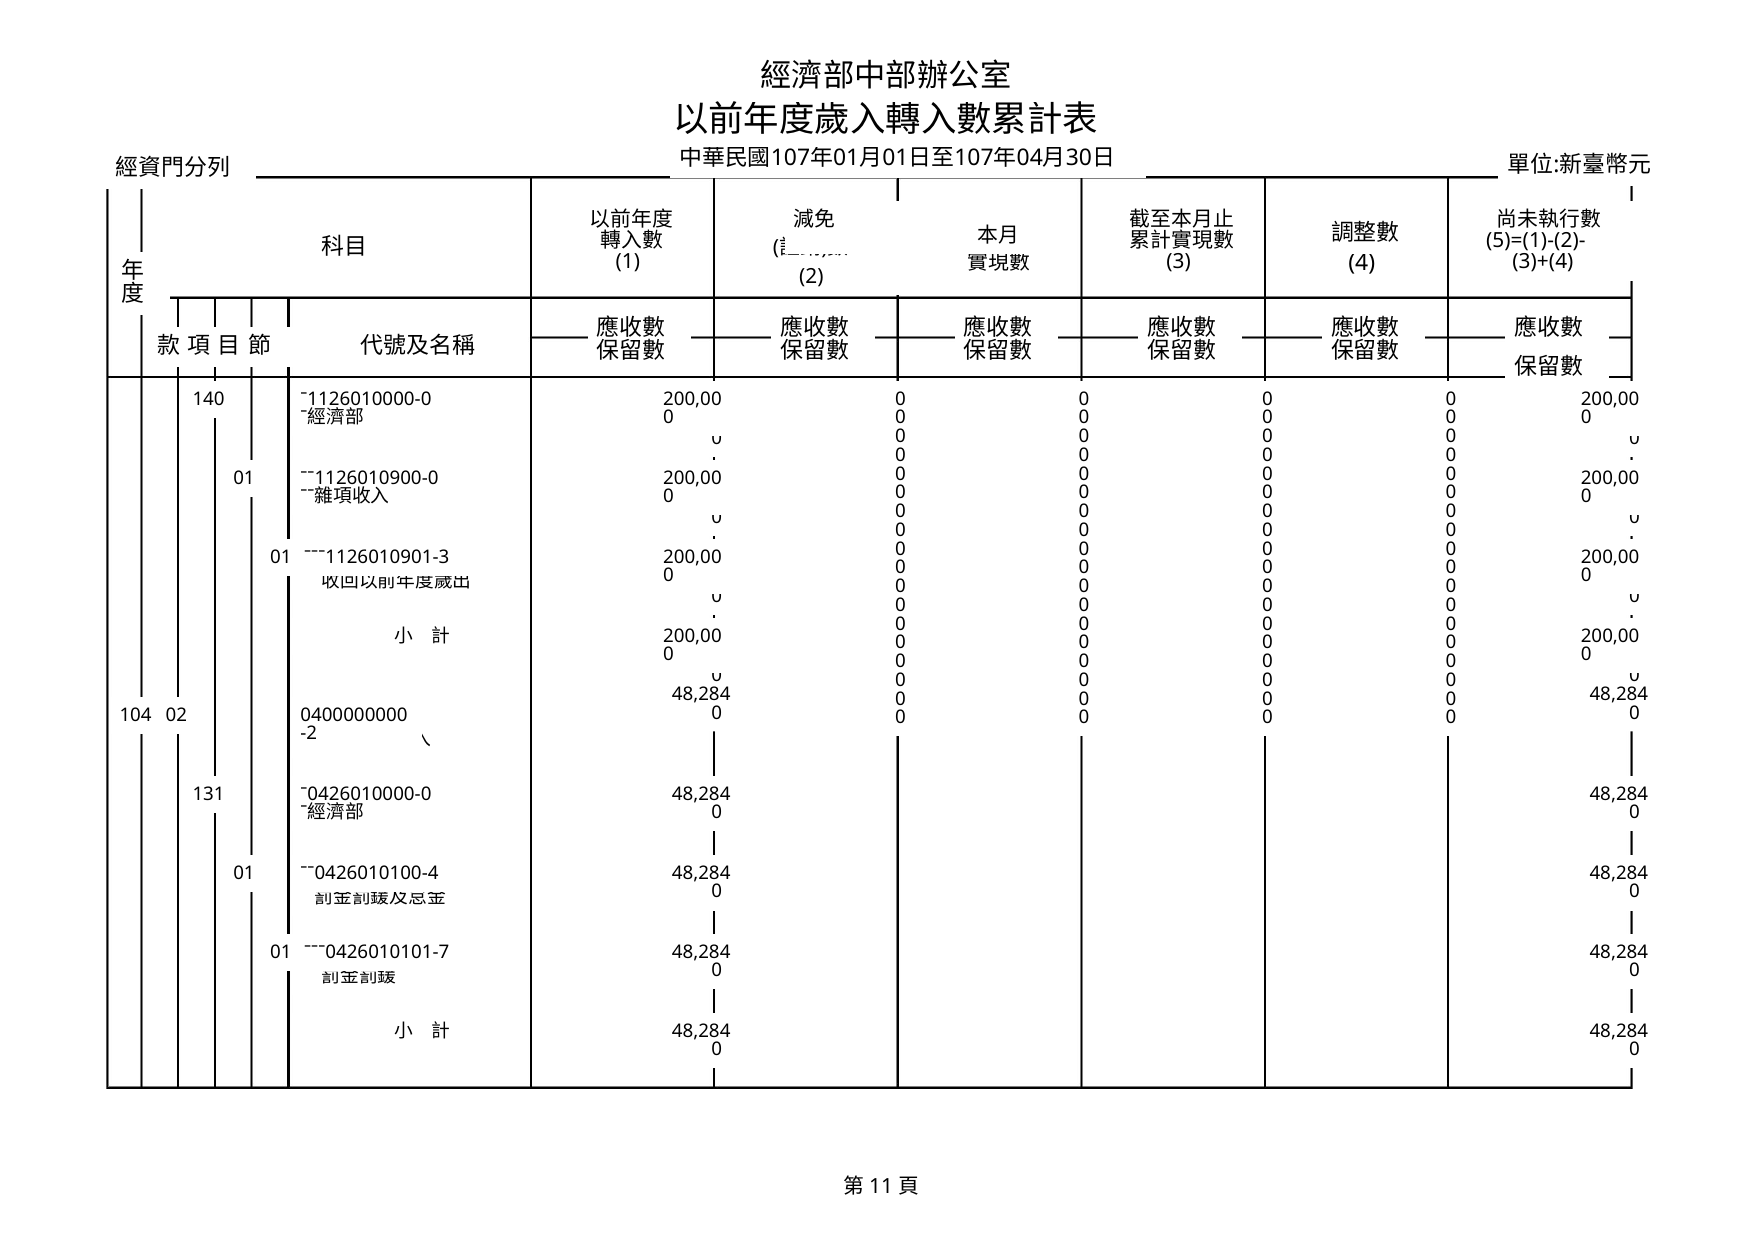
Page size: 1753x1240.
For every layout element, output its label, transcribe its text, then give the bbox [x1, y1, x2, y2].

text 應收數 [964, 317, 1049, 340]
text 01 [233, 469, 261, 488]
text 小 計 [300, 627, 461, 646]
text 0 [1445, 540, 1464, 559]
text 0 [1629, 515, 1648, 527]
text 本月 [977, 231, 1035, 245]
text 200,000 [663, 627, 731, 664]
text 應收數 [1331, 317, 1416, 340]
text 0 [895, 690, 914, 709]
text ˉˉˉ罰金罰鍰 [300, 971, 442, 986]
text 200,000 [1581, 390, 1648, 427]
text ˉˉ罰金罰鍰及怠金 [300, 889, 479, 907]
text ˉˉ雜項收入 [300, 488, 451, 507]
text 款 項 目 節 [157, 335, 307, 358]
text 48,284 [1589, 785, 1648, 804]
text 0 [711, 673, 731, 685]
text 0 [1078, 465, 1097, 484]
text 0 [1262, 427, 1281, 446]
text 200,000 [663, 469, 731, 507]
text (2) [799, 272, 1050, 287]
text 0 [1262, 634, 1281, 652]
text 0 [1078, 409, 1097, 427]
text 0 [895, 390, 914, 409]
text 0 [1262, 577, 1281, 596]
text 科目 [322, 236, 384, 259]
text 48,284 [672, 685, 731, 704]
text 0 [711, 704, 731, 723]
text 0 [1262, 559, 1281, 577]
text 0 [1078, 540, 1097, 559]
text 0 [1445, 521, 1464, 540]
text 代號及名稱 [361, 335, 492, 358]
text 0 [1078, 446, 1097, 465]
text 0 [1445, 596, 1464, 615]
text 0 [1078, 484, 1097, 502]
text 140 [192, 390, 229, 409]
text ˉˉ1126010900-0 [300, 469, 451, 488]
text 0 [1078, 615, 1097, 634]
text 0 [1262, 446, 1281, 465]
picture [106, 176, 1633, 1089]
text 0 [711, 804, 731, 823]
text 0 [1445, 427, 1464, 446]
text 0 [895, 577, 914, 596]
text 0 [1445, 484, 1464, 502]
text 保留數 [780, 340, 866, 363]
text 0 [1629, 436, 1648, 448]
text 0 [1629, 883, 1648, 902]
text 0 [711, 1041, 731, 1059]
text 0 [1078, 671, 1097, 690]
text 0 [1262, 465, 1281, 484]
text (註銷)數 [773, 238, 969, 258]
text 0 [1078, 652, 1097, 671]
text 48,284 [672, 864, 731, 883]
text 第 11 頁 [843, 1177, 940, 1197]
text 0 [1445, 652, 1464, 671]
text 0 [1078, 521, 1097, 540]
text 0 [1078, 390, 1097, 409]
text (3)+(4) [1512, 252, 1625, 272]
text 200,000 [1581, 548, 1648, 586]
text 0 [1445, 446, 1464, 465]
text 0 [895, 634, 914, 652]
text 0 [895, 596, 914, 615]
text 保留數 [964, 340, 1049, 363]
text 01 [233, 864, 261, 883]
text 0 [1445, 615, 1464, 634]
text 200,000 [663, 390, 731, 427]
text 0 [1629, 594, 1648, 606]
text 0 [1445, 709, 1464, 727]
text 0 [1262, 390, 1281, 409]
text ˉˉˉ收回以前年度歲出 [300, 573, 519, 591]
text 調整數 [1331, 222, 1416, 245]
text 01 ˉˉˉ1126010901-3 [270, 548, 469, 567]
text 應收數 [597, 317, 682, 340]
text 0 [1445, 502, 1464, 521]
text (註銷)數 [1024, 238, 1050, 258]
text 中華民國107年01月01日至107年04月30日 [679, 147, 1137, 169]
text 0 [895, 652, 914, 671]
text 0 [1445, 390, 1464, 409]
text 48,284 [1589, 1022, 1648, 1041]
text 131 [192, 785, 229, 804]
text 0 [895, 502, 914, 521]
text 保留數 [1147, 340, 1233, 363]
text 0 [1445, 409, 1464, 427]
text ˉ1126010000-0 [300, 390, 432, 409]
text 累計實現數 [1129, 231, 1248, 252]
text 0 [895, 709, 914, 727]
text 0 [711, 594, 731, 606]
text 0 [1262, 596, 1281, 615]
text 尚未執行數 [1496, 210, 1625, 231]
text (3) [1166, 252, 1248, 272]
text 小 計 [300, 1022, 461, 1041]
text (1) [615, 252, 686, 272]
text 0 [1078, 577, 1097, 596]
text 0 [1262, 502, 1281, 521]
text 保留數 [597, 340, 682, 363]
text 0 [895, 521, 914, 540]
text 0400000000-2 [300, 706, 413, 743]
text 0 [1629, 1041, 1648, 1059]
text 0 [1445, 559, 1464, 577]
text 0 [895, 446, 914, 465]
text 0 [895, 484, 914, 502]
text 48,284 [1589, 685, 1648, 704]
text ˉˉ0426010100-4 [300, 864, 451, 883]
text 0 [1262, 409, 1281, 427]
text 單位:新臺幣元 [1507, 154, 1673, 178]
text 0 [1262, 615, 1281, 634]
text 0 [1629, 673, 1648, 685]
text 年 [122, 261, 161, 283]
text 罰款及賠償收入 [422, 731, 442, 749]
text 保留數 [1514, 356, 1600, 379]
text 0 [1078, 690, 1097, 709]
text 0 [1262, 690, 1281, 709]
text 0 [1262, 652, 1281, 671]
text 0 [711, 515, 731, 527]
text 應收數 [780, 317, 866, 340]
text 保留數 [1331, 340, 1416, 363]
text 200,000 [663, 548, 731, 586]
text 應收數 [1147, 317, 1233, 340]
text 0 [1445, 634, 1464, 652]
text 104 02 [119, 706, 188, 725]
text 0 [1078, 427, 1097, 446]
text 0 [711, 436, 731, 448]
text 0 [1262, 484, 1281, 502]
text 應收數 [1514, 317, 1600, 340]
text 0 [895, 559, 914, 577]
text 0 [711, 883, 731, 902]
text 經濟部中部辦公室 [760, 61, 1041, 93]
text ˉ0426010000-0 [300, 785, 432, 804]
text 0 [895, 427, 914, 446]
text (5)=(1)-(2)- [1486, 231, 1625, 252]
text 0 [1629, 704, 1648, 723]
text 0 [1445, 465, 1464, 484]
text 轉入數 [600, 231, 686, 252]
text 0 [1262, 521, 1281, 540]
text ˉ經濟部 [300, 409, 432, 427]
text 減免 [794, 210, 1035, 231]
text 0 [1445, 690, 1464, 709]
text 48,284 [672, 1022, 731, 1041]
text 0 [1262, 709, 1281, 727]
text 200,000 [1581, 627, 1648, 664]
text 0 [895, 409, 914, 427]
text 0 [711, 962, 731, 981]
text 0 [895, 540, 914, 559]
text 200,000 [1581, 469, 1648, 507]
text 0 [1262, 671, 1281, 690]
text (4) [1348, 254, 1399, 275]
text ˉ經濟部 [300, 804, 432, 823]
text 48,284 [1589, 943, 1648, 962]
text 0 [1078, 559, 1097, 577]
text 度 [122, 283, 161, 307]
text 0 [1078, 709, 1097, 727]
text 0 [1445, 577, 1464, 596]
text 截至本月止 [1129, 210, 1248, 231]
text 48,284 [672, 943, 731, 962]
text 經資門分列 [115, 157, 247, 180]
text 48,284 [672, 785, 731, 804]
text 0 [895, 465, 914, 484]
text 0 [1629, 962, 1648, 981]
text 0 [895, 615, 914, 634]
text 0 [1262, 540, 1281, 559]
text 01 ˉˉˉ0426010101-7 [270, 943, 469, 962]
text 48,284 [1589, 864, 1648, 883]
text 0 [1078, 502, 1097, 521]
text 0 [895, 671, 914, 690]
text 0 [1078, 596, 1097, 615]
text 實現數 [967, 258, 1050, 272]
text 以前年度歲入轉入數累計表 [673, 103, 1145, 138]
text 0 [1078, 634, 1097, 652]
text 0 [1445, 671, 1464, 690]
text 0 [1629, 804, 1648, 823]
text 以前年度 [589, 210, 686, 231]
